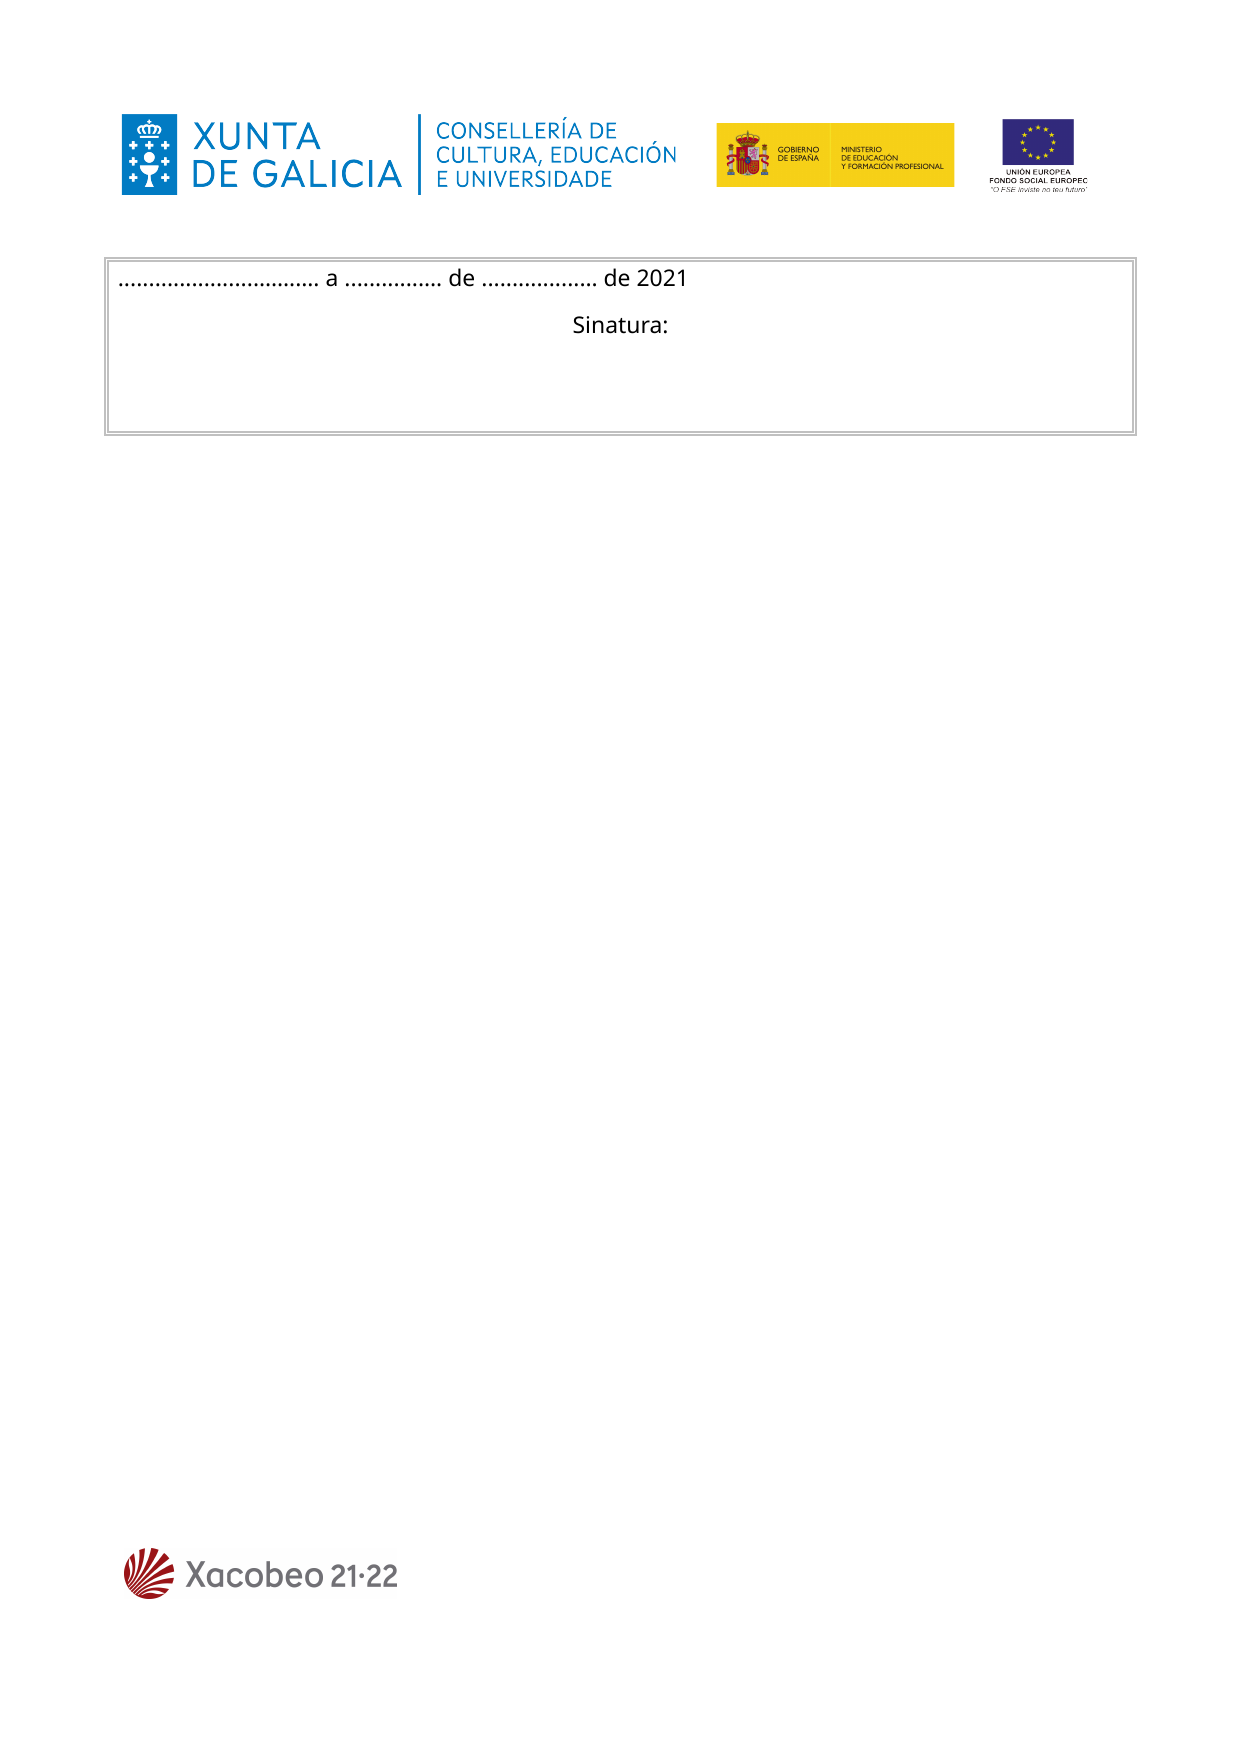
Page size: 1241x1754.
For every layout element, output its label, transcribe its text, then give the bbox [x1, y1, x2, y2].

picture [989, 119, 1088, 192]
picture [716, 123, 955, 187]
picture [121, 114, 676, 195]
picture [124, 1548, 397, 1599]
table_header .......................………. a .............… de ................… de 2021 Sinatura: [109, 262, 1132, 431]
